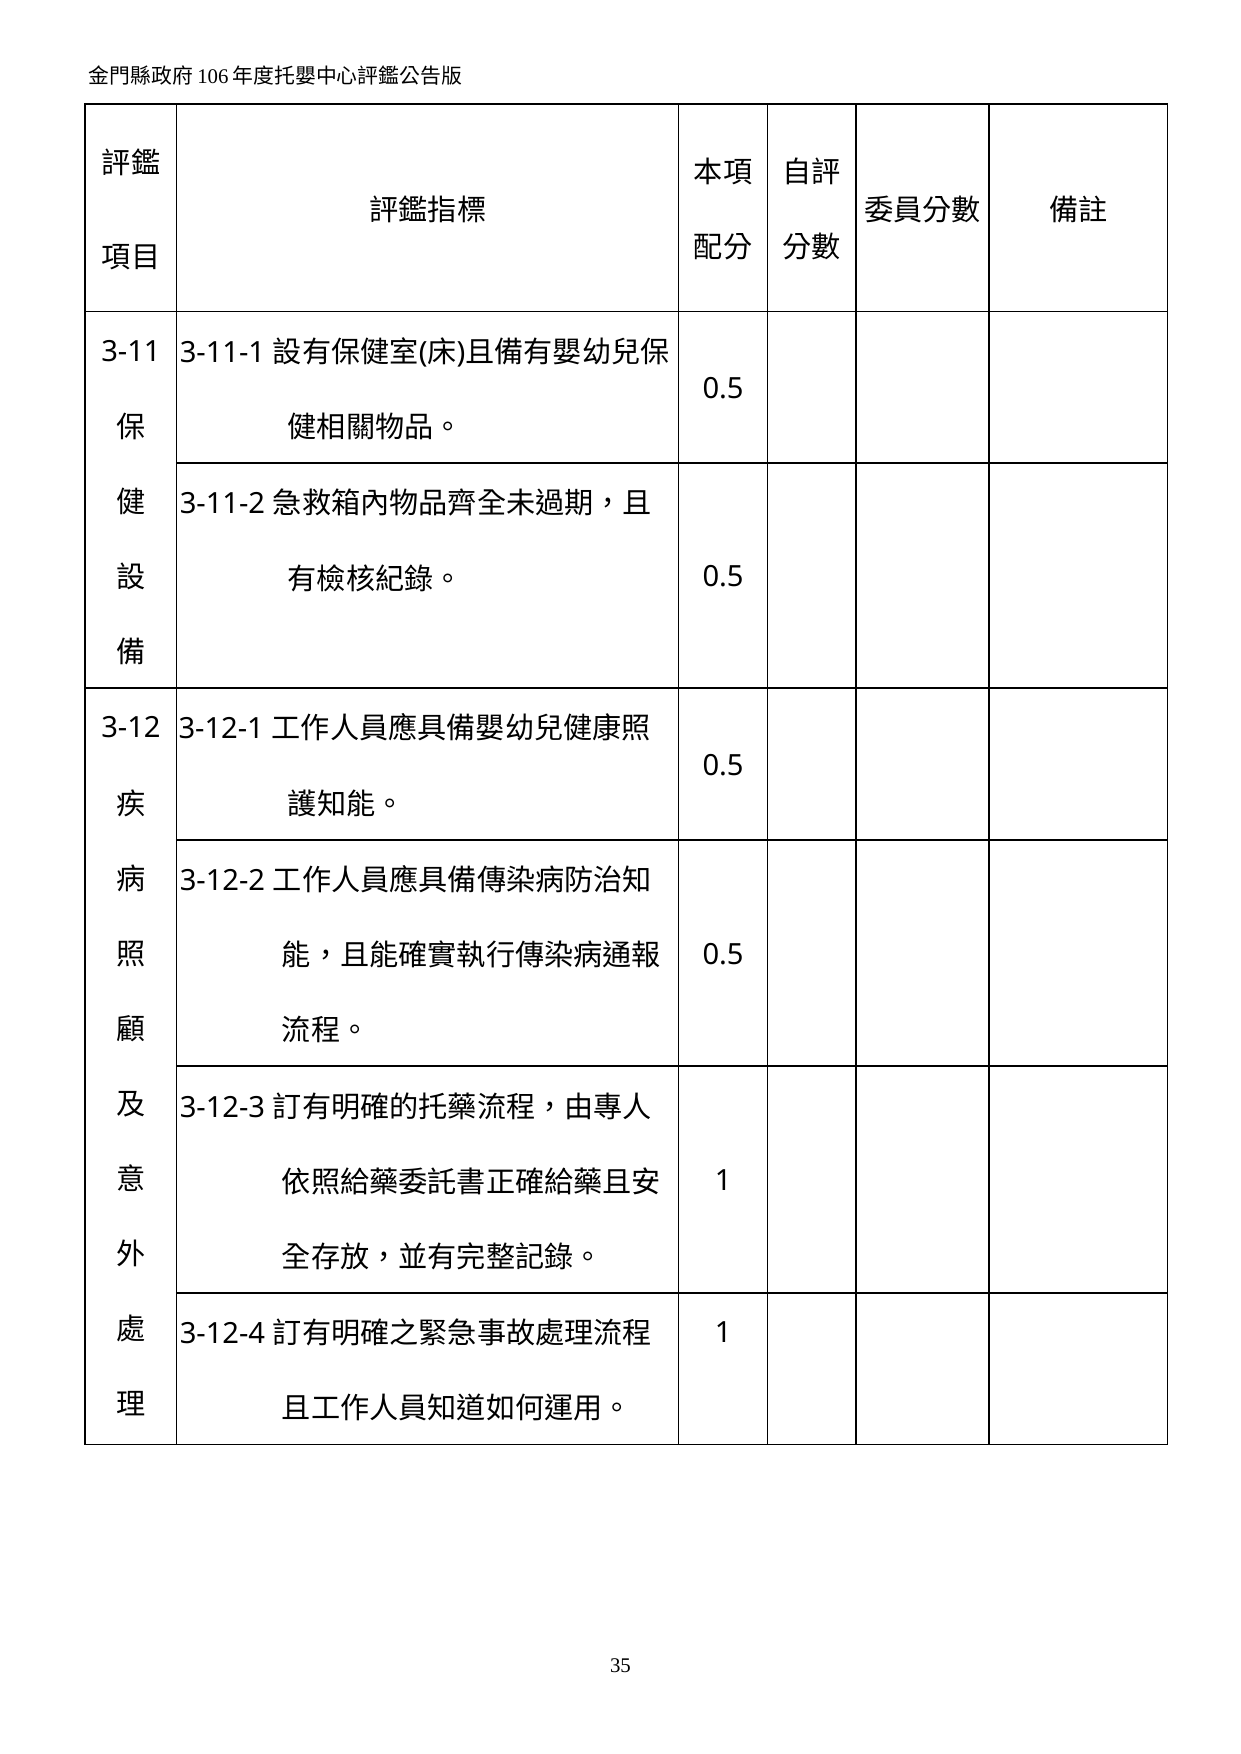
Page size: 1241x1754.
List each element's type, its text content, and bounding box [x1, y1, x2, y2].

table_header 評鑑指標 [177, 105, 678, 311]
table_cell 3-11-2 急救箱內物品齊全未過期，且有檢核紀錄。 [177, 464, 678, 687]
table_cell 3-11-1 設有保健室(床)且備有嬰幼兒保健相關物品。 [177, 312, 678, 462]
table_cell 0.5 [679, 689, 767, 839]
table_cell [768, 312, 855, 462]
table_cell 1 [679, 1067, 767, 1292]
table_cell [857, 1294, 988, 1443]
table_cell 0.5 [679, 841, 767, 1065]
table_cell [990, 464, 1167, 687]
table_cell [990, 1294, 1167, 1443]
table_cell [857, 312, 988, 462]
table_cell [857, 689, 988, 839]
table_cell [768, 841, 855, 1065]
table_header 備註 [990, 105, 1167, 311]
table_cell [990, 689, 1167, 839]
table_header 委員分數 [857, 105, 988, 311]
table_cell [768, 464, 855, 687]
table_cell 3-12-2 工作人員應具備傳染病防治知能，且能確實執行傳染病通報流程。 [177, 841, 678, 1065]
table_cell [990, 841, 1167, 1065]
table_header 自評分數 [768, 105, 855, 311]
table_cell [768, 1067, 855, 1292]
table_cell [857, 841, 988, 1065]
table_cell [990, 312, 1167, 462]
table_cell [857, 464, 988, 687]
table_cell 3-12 疾 病 照 顧 及 意 外 處 理 [86, 689, 176, 1443]
table_cell 3-12-3 訂有明確的托藥流程，由專人依照給藥委託書正確給藥且安全存放，並有完整記錄。 [177, 1067, 678, 1292]
table_cell [768, 689, 855, 839]
table_cell 1 [679, 1294, 767, 1443]
table_cell 3-12-1 工作人員應具備嬰幼兒健康照護知能。 [177, 689, 678, 839]
table_cell 3-11 保 健 設 備 [86, 312, 176, 687]
table_header 本項配分 [679, 105, 767, 311]
table_cell [768, 1294, 855, 1443]
table_cell [990, 1067, 1167, 1292]
table_cell [857, 1067, 988, 1292]
table_cell 0.5 [679, 312, 767, 462]
table_header 評鑑 項目 [86, 105, 176, 311]
table_cell 3-12-4 訂有明確之緊急事故處理流程且工作人員知道如何運用。 [177, 1294, 678, 1443]
table_cell 0.5 [679, 464, 767, 687]
